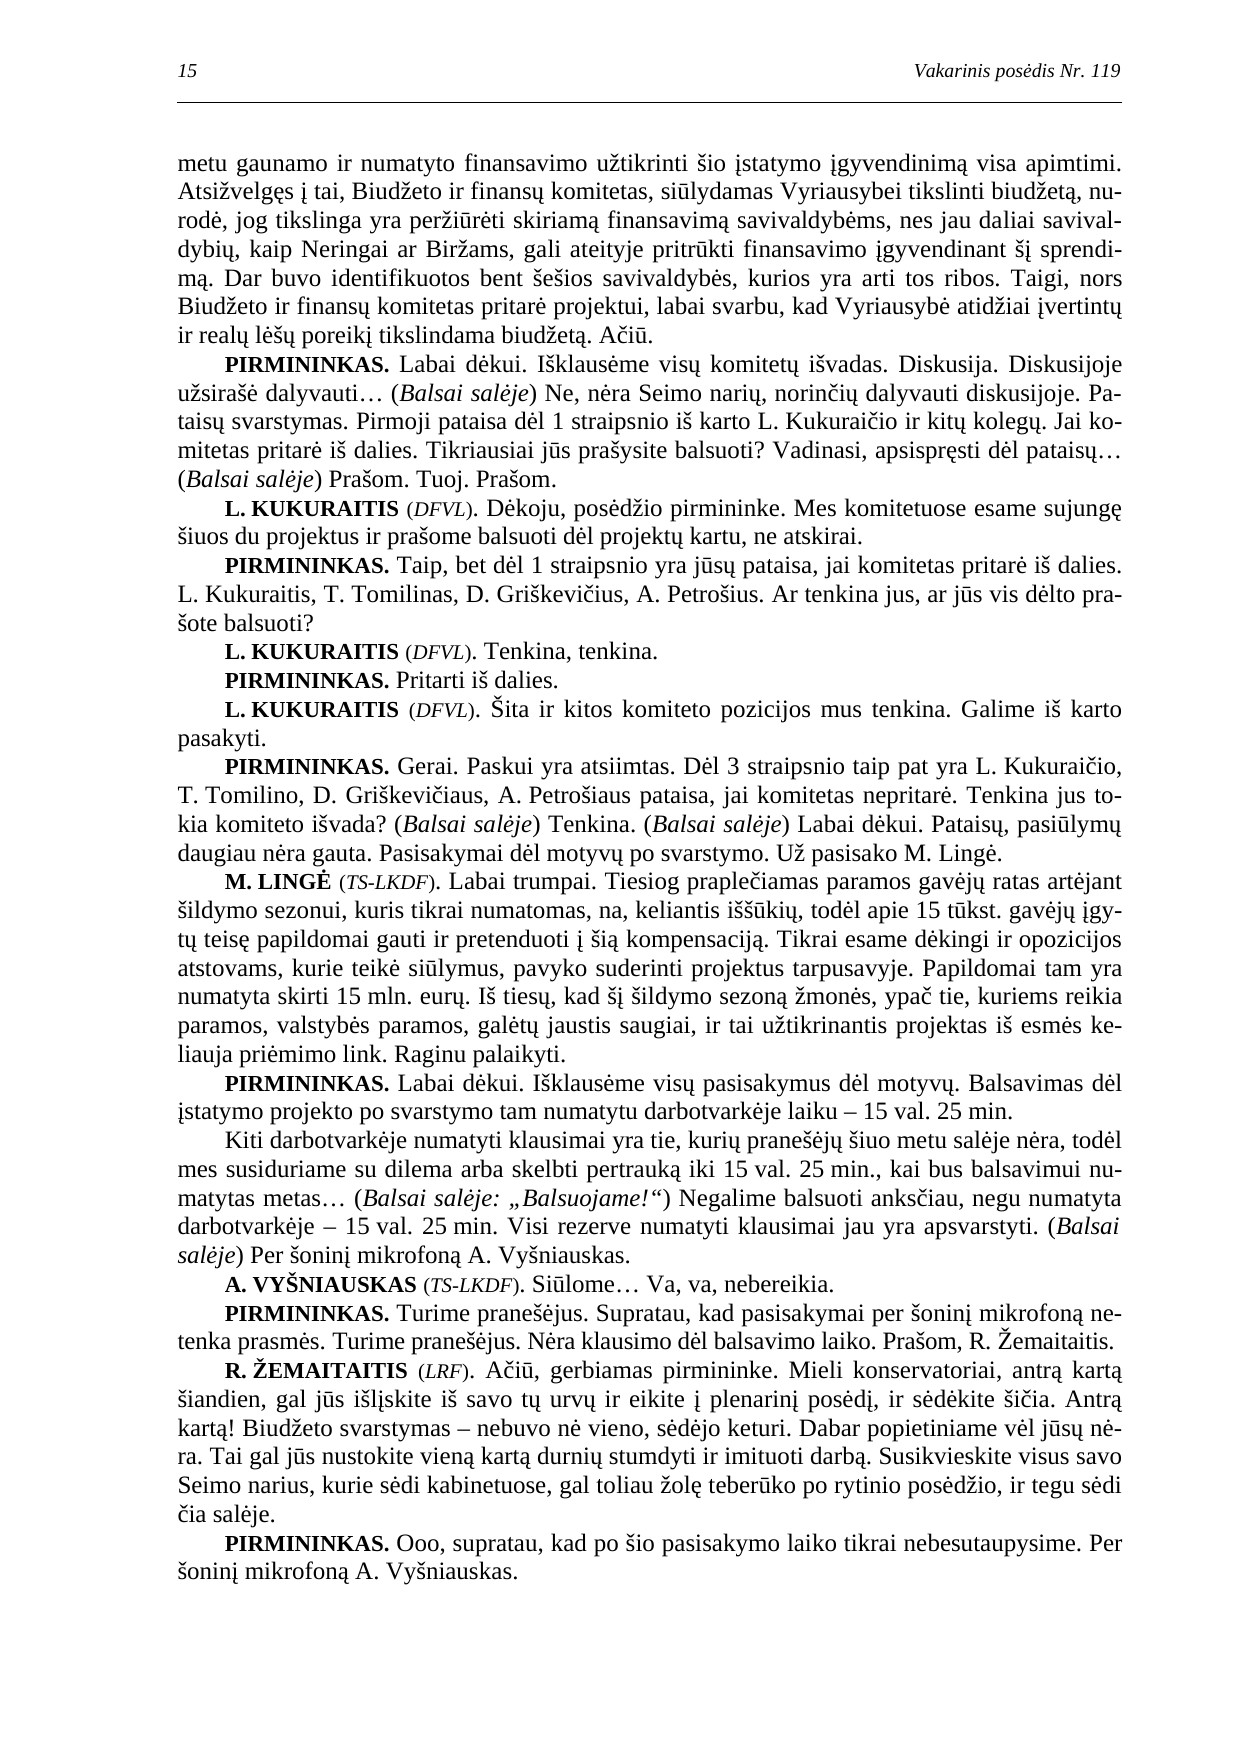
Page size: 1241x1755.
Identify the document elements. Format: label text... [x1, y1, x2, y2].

text PIRMININKAS. Ge­rai. Pas­kui yra at­si­im­tas. Dėl 3 straips­nio taip pat yra L. Ku­ku­rai­čio, T. To­mi­li­no, D. Griš­ke­vi­čiaus, A. Pet­ro­šiaus pa­tai­sa, jai ko­mi­te­tas ne­pri­ta­rė. Ten­ki­na jus to­kia ko­mi­te­to iš­va­da? (Bal­sai sa­lė­je) Ten­ki­na. (Bal­sai sa­lė­je) La­bai dė­kui. Pa­tai­sų, pa­siū­ly­mų dau­giau nė­ra gau­ta. Pa­si­sa­ky­mai dėl mo­ty­vų po svars­ty­mo. Už pa­si­sa­ko M. Lin­gė. [177, 751, 1122, 866]
text PIRMININKAS. La­bai dė­kui. Iš­klau­sė­me vi­sų pa­si­sa­ky­mus dėl mo­ty­vų. Bal­sa­vi­mas dėl įsta­ty­mo pro­jek­to po svars­ty­mo tam nu­ma­ty­tu dar­bo­tvarkėje lai­ku – 15 val. 25 min. [177, 1068, 1122, 1125]
text PIRMININKAS. La­bai dė­kui. Iš­klau­sė­me vi­sų ko­mi­te­tų iš­va­das. Dis­ku­si­ja. Dis­ku­si­jo­je už­si­ra­šė da­ly­vau­ti… (Bal­sai sa­lė­je) Ne, nė­ra Sei­mo na­rių, no­rin­čių da­ly­vau­ti dis­ku­si­jo­je. Pa­tai­sų svars­ty­mas. Pir­mo­ji pa­tai­sa dėl 1 straips­nio iš kar­to L. Ku­ku­rai­čio ir ki­tų ko­le­gų. Jai ko­mi­te­tas pri­ta­rė iš da­lies. Tik­riau­siai jūs pra­šy­si­te bal­suo­ti? Va­di­na­si, ap­si­spręs­ti dėl pa­tai­sų… (Bal­sai sa­lė­je) Pra­šom. Tuoj. Pra­šom. [177, 349, 1122, 493]
text PIRMININKAS. Ooo, su­pra­tau, kad po šio pa­si­sa­ky­mo lai­ko tik­rai ne­be­su­tau­py­si­me. Per šo­ni­nį mik­ro­fo­ną A. Vyš­niaus­kas. [177, 1528, 1122, 1585]
text M. LINGĖ (TS-LKDF). La­bai trum­pai. Tie­siog pra­ple­čia­mas pa­ra­mos ga­vė­jų ra­tas ar­tė­jant šil­dy­mo se­zo­nui, ku­ris tik­rai nu­ma­to­mas, na, ke­lian­tis iš­šū­kių, to­dėl apie 15 tūkst. ga­vė­jų įgy­tų tei­sę pa­pil­do­mai gau­ti ir pre­ten­duo­ti į šią kom­pen­sa­ci­ją. Tik­rai esa­me dė­kin­gi ir opo­zi­ci­jos at­sto­vams, ku­rie tei­kė siū­ly­mus, pa­vy­ko su­de­rin­ti pro­jek­tus tar­pu­sa­vy­je. Pa­pil­do­mai tam yra nu­ma­ty­ta skir­ti 15 mln. eu­rų. Iš tie­sų, kad šį šil­dy­mo se­zo­ną žmo­nės, ypač tie, ku­riems rei­kia pa­ra­mos, vals­ty­bės pa­ra­mos, ga­lė­tų jaus­tis sau­giai, ir tai už­tik­ri­nan­tis pro­jek­tas iš es­mės ke­liau­ja pri­ėmi­mo link. Ra­gi­nu pa­lai­ky­ti. [177, 866, 1122, 1068]
text Ki­ti dar­bo­tvarkėje nu­ma­ty­ti klau­si­mai yra tie, ku­rių pra­ne­šė­jų šiuo me­tu sa­lė­je nė­ra, to­dėl mes su­si­du­ria­me su di­le­ma ar­ba skelb­ti per­trau­ką iki 15 val. 25 min., kai bus bal­sa­vi­mui nu­ma­ty­tas me­tas… (Bal­sai sa­lė­je: „Bal­suo­ja­me!“) Ne­ga­li­me bal­suo­ti anks­čiau, ne­gu nu­ma­ty­ta dar­bo­tvarkėje – 15 val. 25 min. Vi­si re­zer­ve nu­ma­ty­ti klau­si­mai jau yra ap­svars­ty­ti. (Bal­sai sa­lė­je) Per šo­ni­nį mik­ro­fo­ną A. Vyš­niaus­kas. [177, 1125, 1122, 1269]
text PIRMININKAS. Tu­ri­me pra­ne­šė­jus. Su­pra­tau, kad pa­si­sa­ky­mai per šo­ni­nį mik­ro­fo­ną ne­ten­ka pras­mės. Tu­ri­me pra­ne­šė­jus. Nė­ra klau­si­mo dėl bal­sa­vi­mo lai­ko. Pra­šom, R. Že­mai­tai­tis. [177, 1298, 1122, 1355]
text L. KUKURAITIS (DFVL). Ši­ta ir ki­tos ko­mi­te­to po­zi­ci­jos mus ten­ki­na. Ga­li­me iš kar­to pa­sa­ky­ti. [177, 694, 1122, 751]
text me­tu gau­na­mo ir nu­ma­ty­to fi­nan­sa­vi­mo už­tik­rin­ti šio įsta­ty­mo įgy­ven­di­ni­mą vi­sa ap­im­ti­mi. At­si­žvel­gęs į tai, Biu­dže­to ir fi­nan­sų ko­mi­te­tas, siū­ly­da­mas Vy­riau­sy­bei tiks­lin­ti biu­dže­tą, nu­ro­dė, jog tiks­lin­ga yra per­žiū­rė­ti ski­ria­mą fi­nan­sa­vi­mą sa­vi­val­dy­bėms, nes jau da­liai sa­vi­val­dy­bių, kaip Ne­rin­gai ar Bir­žams, ga­li at­ei­ty­je pri­trūk­ti fi­nan­sa­vi­mo įgy­ven­di­nant šį spren­di­mą. Dar bu­vo iden­ti­fi­kuo­tos bent še­šios sa­vi­val­dy­bės, ku­rios yra ar­ti tos ri­bos. Tai­gi, nors Biu­dže­to ir fi­nan­sų ko­mi­te­tas pri­ta­rė pro­jek­tui, la­bai svar­bu, kad Vy­riau­sy­bė ati­džiai įver­tin­tų ir re­a­lų lė­šų po­rei­kį tiks­lin­da­ma biu­dže­tą. Ačiū. [177, 148, 1122, 349]
text R. ŽEMAITAITIS (LRF). Ačiū, ger­bia­mas pir­mi­nin­ke. Mie­li kon­ser­va­to­riai, an­trą kar­tą šian­dien, gal jūs iš­lįs­ki­te iš sa­vo tų ur­vų ir ei­ki­te į ple­na­ri­nį po­sė­dį, ir sė­dė­ki­te ši­čia. An­trą kar­tą! Biu­dže­to svars­ty­mas – ne­bu­vo nė vie­no, sė­dė­jo ke­tu­ri. Da­bar po­pie­ti­nia­me vėl jū­sų nė­ra. Tai gal jūs nu­sto­ki­te vie­ną kar­tą dur­nių stum­dy­ti ir imi­tuo­ti dar­bą. Su­si­kvies­ki­te vi­sus sa­vo Sei­mo na­rius, ku­rie sė­di ka­bi­ne­tuo­se, gal to­liau žo­lę te­be­rū­ko po ry­ti­nio po­sė­džio, ir te­gu sė­di čia sa­lė­je. [177, 1355, 1122, 1528]
text PIRMININKAS. Taip, bet dėl 1 straips­nio yra jū­sų pa­tai­sa, jai ko­mi­te­tas pri­ta­rė iš da­lies. L. Ku­ku­rai­tis, T. To­mi­li­nas, D. Griš­ke­vi­čius, A. Pet­ro­šius. Ar ten­ki­na jus, ar jūs vis dėl­to pra­šo­te bal­suo­ti? [177, 550, 1122, 636]
text A. VYŠNIAUSKAS (TS-LKDF). Siū­lome… Va, va, ne­be­rei­kia. [177, 1269, 1122, 1298]
text PIRMININKAS. Pri­tar­ti iš da­lies. [177, 665, 1122, 694]
text L. KUKURAITIS (DFVL). Ten­ki­na, ten­ki­na. [177, 636, 1122, 665]
text L. KUKURAITIS (DFVL). Dė­ko­ju, po­sė­džio pir­mi­nin­ke. Mes ko­mi­te­tuo­se esa­me su­jun­gę šiuos du pro­jek­tus ir pra­šo­me bal­suo­ti dėl pro­jek­tų kar­tu, ne at­ski­rai. [177, 493, 1122, 550]
